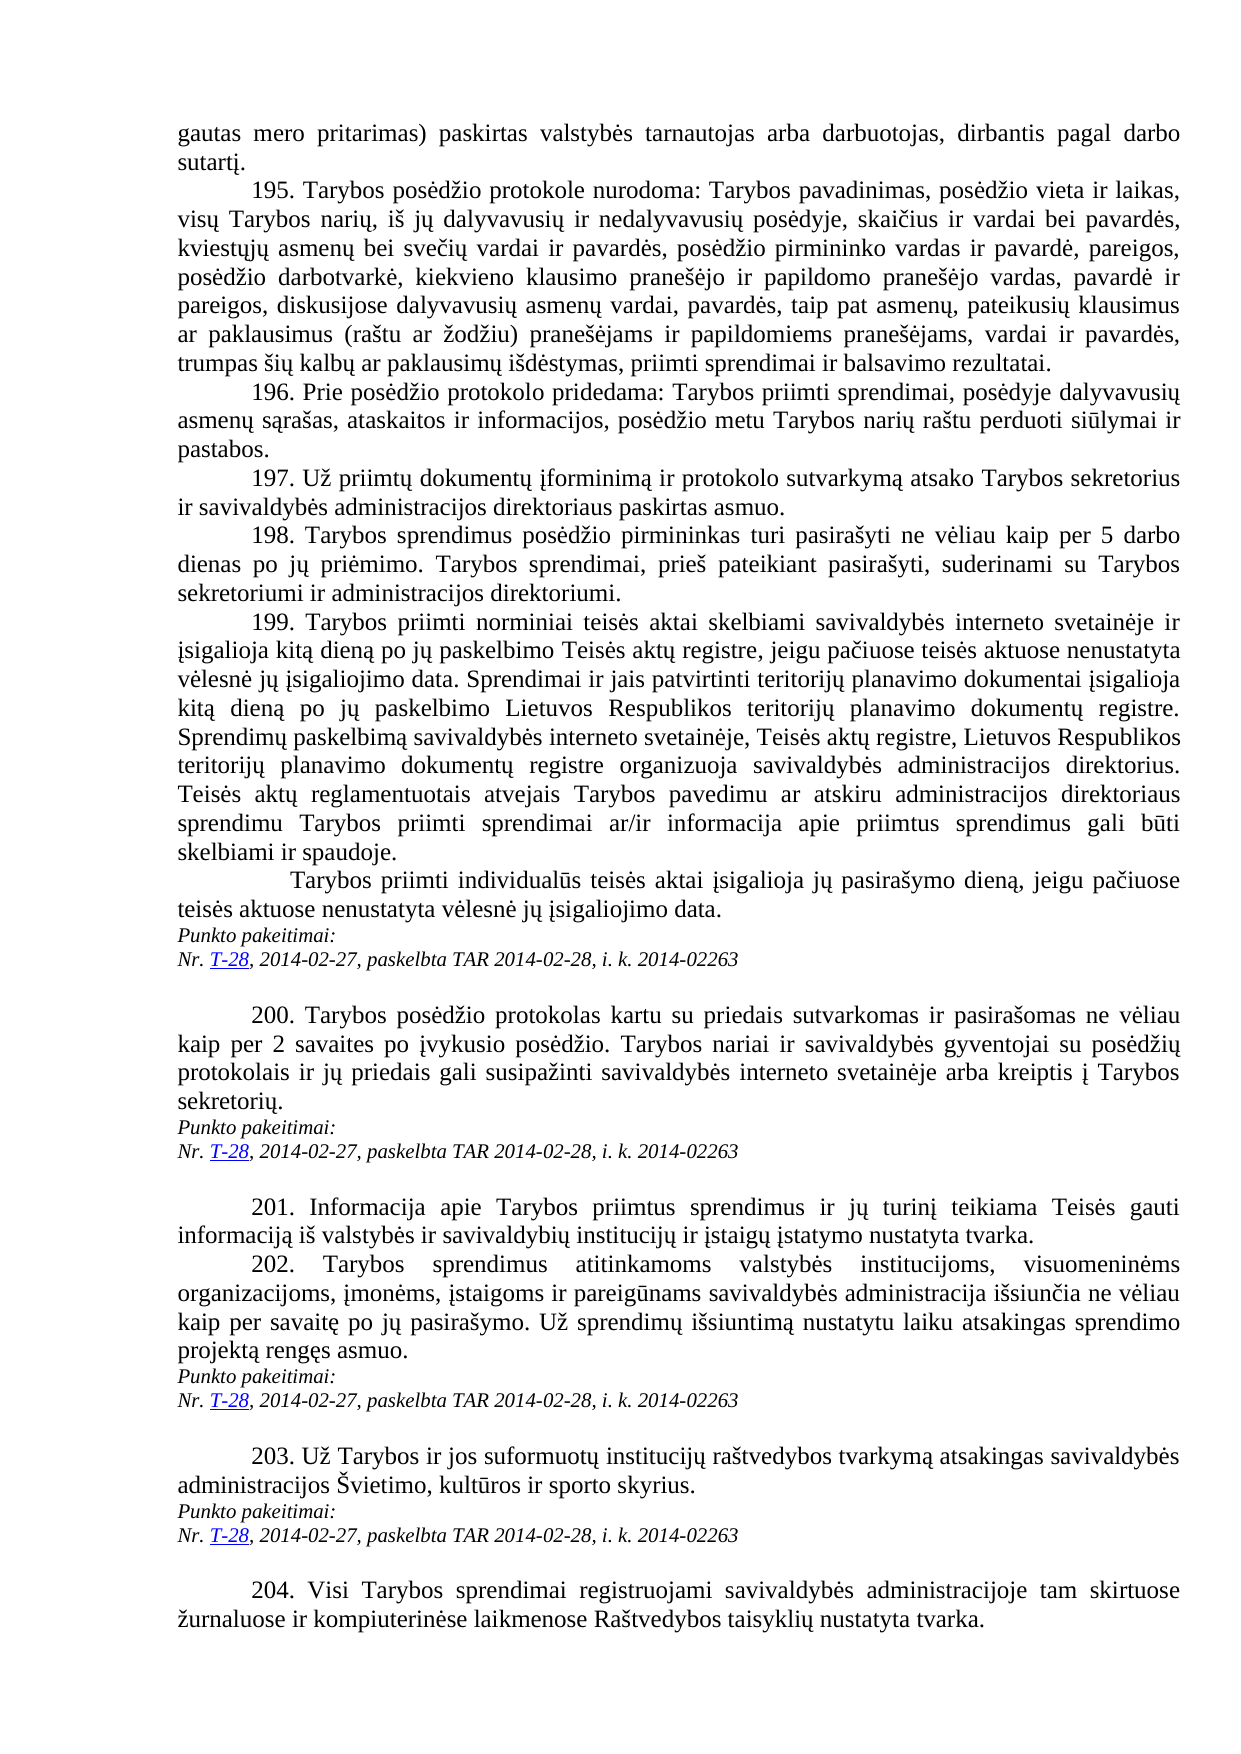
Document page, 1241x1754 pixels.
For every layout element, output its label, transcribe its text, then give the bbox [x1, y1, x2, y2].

text 197. Už priimtų dokumentų įforminimą ir protokolo sutvarkymą atsako Tarybos sekretorius ir savivaldybės administracijos direktoriaus paskirtas asmuo. [177, 463, 1181, 521]
text 198. Tarybos sprendimus posėdžio pirmininkas turi pasirašyti ne vėliau kaip per 5 darbo dienas po jų priėmimo. Tarybos sprendimai, prieš pateikiant pasirašyti, suderinami su Tarybos sekretoriumi ir administracijos direktoriumi. [177, 521, 1181, 607]
text 203. Už Tarybos ir jos suformuotų institucijų raštvedybos tvarkymą atsakingas savivaldybės administracijos Švietimo, kultūros ir sporto skyrius. [177, 1441, 1181, 1499]
text 196. Prie posėdžio protokolo pridedama: Tarybos priimti sprendimai, posėdyje dalyvavusių asmenų sąrašas, ataskaitos ir informacijos, posėdžio metu Tarybos narių raštu perduoti siūlymai ir pastabos. [177, 377, 1181, 463]
text 200. Tarybos posėdžio protokolas kartu su priedais sutvarkomas ir pasirašomas ne vėliau kaip per 2 savaites po įvykusio posėdžio. Tarybos nariai ir savivaldybės gyventojai su posėdžių protokolais ir jų priedais gali susipažinti savivaldybės interneto svetainėje arba kreiptis į Tarybos sekretorių. [177, 1000, 1181, 1115]
text 204. Visi Tarybos sprendimai registruojami savivaldybės administracijoje tam skirtuose žurnaluose ir kompiuterinėse laikmenose Raštvedybos taisyklių nustatyta tvarka. [177, 1576, 1181, 1633]
text Punkto pakeitimai: [177, 1115, 1181, 1139]
text Punkto pakeitimai: [177, 1499, 1181, 1523]
text Punkto pakeitimai: [177, 1364, 1181, 1388]
text Nr. T-28, 2014-02-27, paskelbta TAR 2014-02-28, i. k. 2014-02263 [177, 947, 1181, 971]
text Punkto pakeitimai: [177, 923, 1181, 947]
text 195. Tarybos posėdžio protokole nurodoma: Tarybos pavadinimas, posėdžio vieta ir laikas, visų Tarybos narių, iš jų dalyvavusių ir nedalyvavusių posėdyje, skaičius ir vardai bei pavardės, kviestųjų asmenų bei svečių vardai ir pavardės, posėdžio pirmininko vardas ir pavardė, pareigos, posėdžio darbotvarkė, kiekvieno klausimo pranešėjo ir papildomo pranešėjo vardas, pavardė ir pareigos, diskusijose dalyvavusių asmenų vardai, pavardės, taip pat asmenų, pateikusių klausimus ar paklausimus (raštu ar žodžiu) pranešėjams ir papildomiems pranešėjams, vardai ir pavardės, trumpas šių kalbų ar paklausimų išdėstymas, priimti sprendimai ir balsavimo rezultatai. [177, 176, 1181, 377]
text 201. Informacija apie Tarybos priimtus sprendimus ir jų turinį teikiama Teisės gauti informaciją iš valstybės ir savivaldybių institucijų ir įstaigų įstatymo nustatyta tvarka. [177, 1192, 1181, 1249]
text 199. Tarybos priimti norminiai teisės aktai skelbiami savivaldybės interneto svetainėje ir įsigalioja kitą dieną po jų paskelbimo Teisės aktų registre, jeigu pačiuose teisės aktuose nenustatyta vėlesnė jų įsigaliojimo data. Sprendimai ir jais patvirtinti teritorijų planavimo dokumentai įsigalioja kitą dieną po jų paskelbimo Lietuvos Respublikos teritorijų planavimo dokumentų registre. Sprendimų paskelbimą savivaldybės interneto svetainėje, Teisės aktų registre, Lietuvos Respublikos teritorijų planavimo dokumentų registre organizuoja savivaldybės administracijos direktorius. Teisės aktų reglamentuotais atvejais Tarybos pavedimu ar atskiru administracijos direktoriaus sprendimu Tarybos priimti sprendimai ar/ir informacija apie priimtus sprendimus gali būti skelbiami ir spaudoje. [177, 607, 1181, 866]
text Nr. T-28, 2014-02-27, paskelbta TAR 2014-02-28, i. k. 2014-02263 [177, 1388, 1181, 1412]
text Nr. T-28, 2014-02-27, paskelbta TAR 2014-02-28, i. k. 2014-02263 [177, 1523, 1181, 1547]
text 202. Tarybos sprendimus atitinkamoms valstybės institucijoms, visuomeninėms organizacijoms, įmonėms, įstaigoms ir pareigūnams savivaldybės administracija išsiunčia ne vėliau kaip per savaitę po jų pasirašymo. Už sprendimų išsiuntimą nustatytu laiku atsakingas sprendimo projektą rengęs asmuo. [177, 1249, 1181, 1364]
text Nr. T-28, 2014-02-27, paskelbta TAR 2014-02-28, i. k. 2014-02263 [177, 1139, 1181, 1163]
text gautas mero pritarimas) paskirtas valstybės tarnautojas arba darbuotojas, dirbantis pagal darbo sutartį. [177, 118, 1181, 176]
text Tarybos priimti individualūs teisės aktai įsigalioja jų pasirašymo dieną, jeigu pačiuose teisės aktuose nenustatyta vėlesnė jų įsigaliojimo data. [177, 866, 1181, 923]
